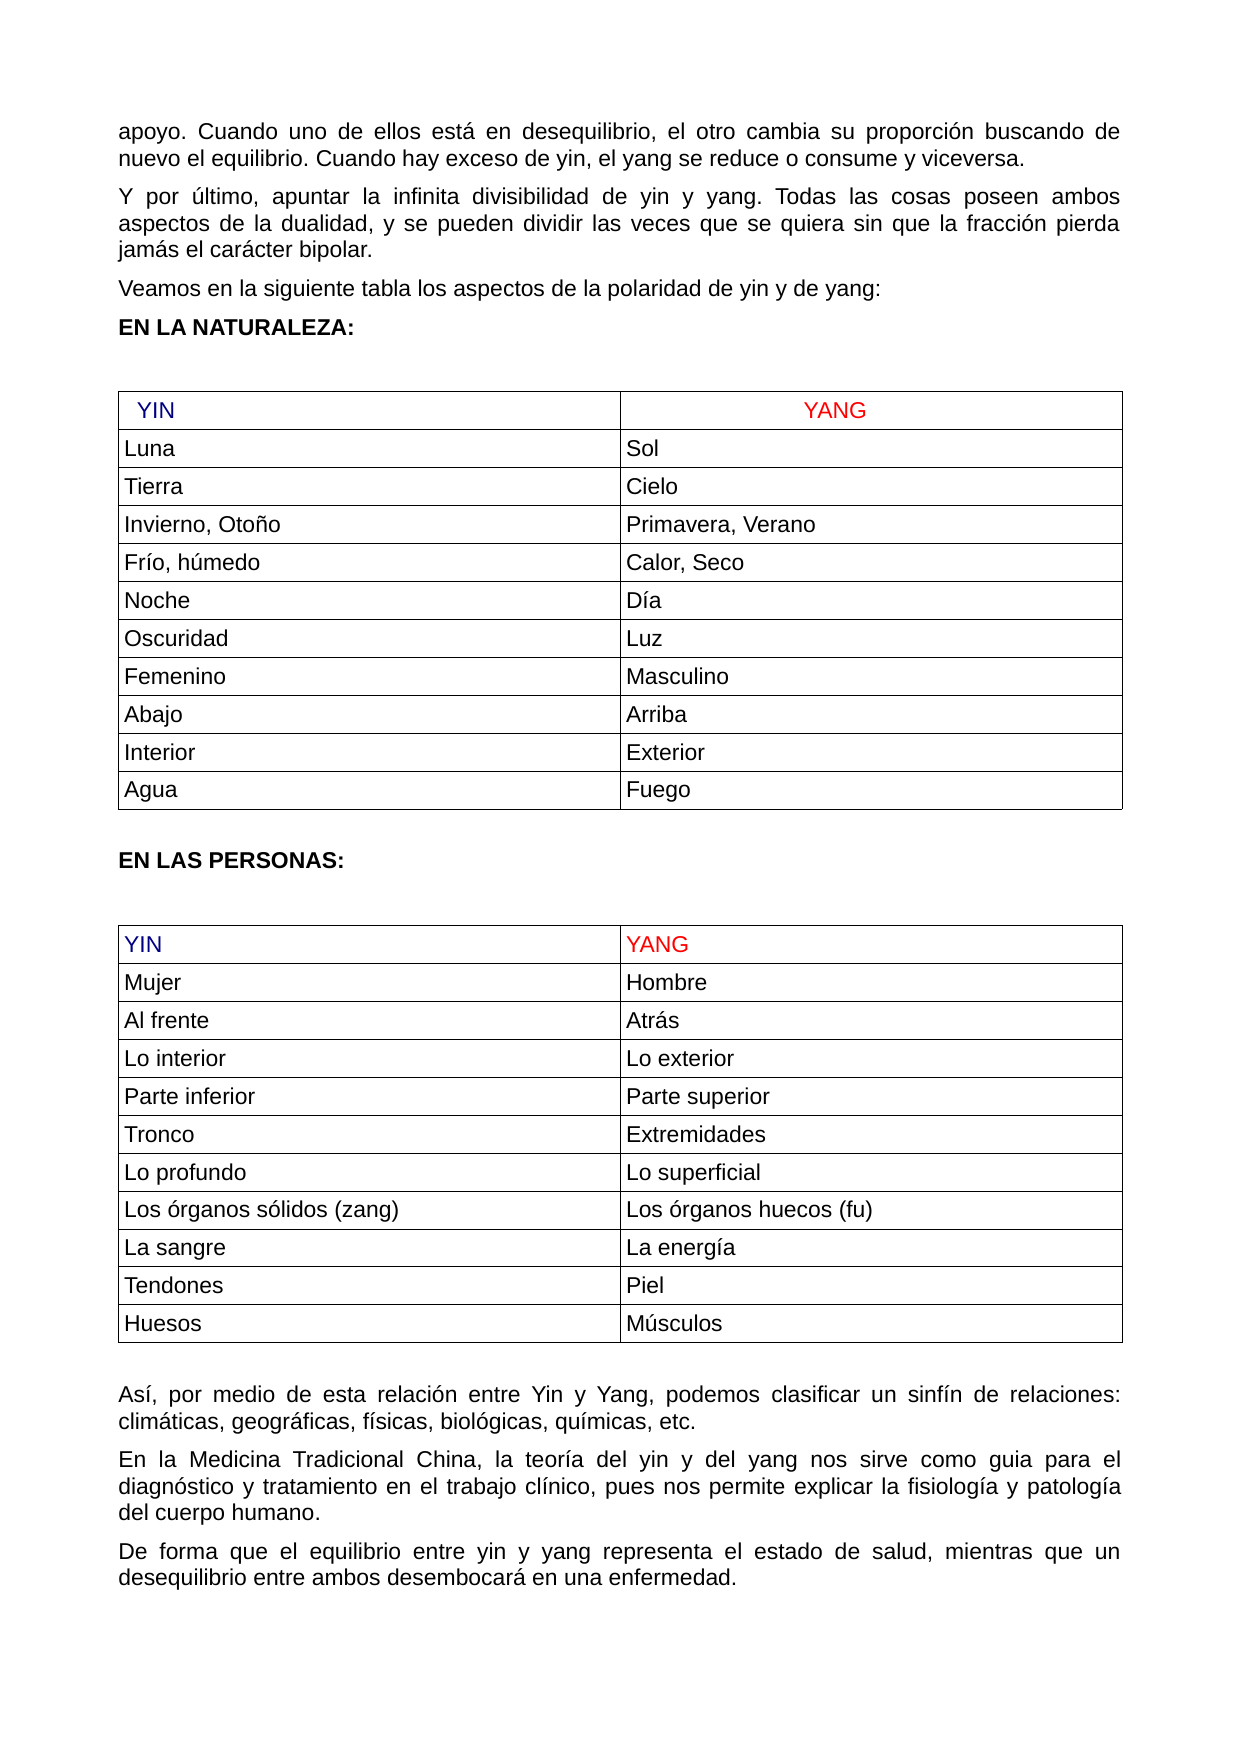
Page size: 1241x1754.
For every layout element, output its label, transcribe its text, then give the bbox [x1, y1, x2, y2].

table_cell Atrás [621, 1002, 1122, 1039]
table_header YIN [119, 926, 620, 963]
table_cell Huesos [119, 1305, 620, 1342]
table_cell Los órganos huecos (fu) [621, 1192, 1122, 1228]
text apoyo. Cuando uno de ellos está en desequilibrio, el otro cambia su proporción buscando de nuevo el equilibrio. Cuando hay exceso de yin, el yang se reduce o consume y viceversa. [118, 118, 1122, 171]
text Así, por medio de esta relación entre Yin y Yang, podemos clasificar un sinfín de relaciones: climáticas, geográficas, físicas, biológicas, químicas, etc. [118, 1381, 1122, 1434]
table_cell Día [621, 582, 1122, 619]
table_cell Noche [119, 582, 620, 619]
text Veamos en la siguiente tabla los aspectos de la polaridad de yin y de yang: [118, 275, 1122, 301]
table_cell Femenino [119, 658, 620, 695]
table_cell Arriba [621, 696, 1122, 733]
table_cell Masculino [621, 658, 1122, 695]
table_cell Hombre [621, 964, 1122, 1001]
table_cell Oscuridad [119, 620, 620, 657]
table_cell La sangre [119, 1230, 620, 1266]
table_cell Tierra [119, 468, 620, 505]
table_cell Lo profundo [119, 1154, 620, 1191]
table_cell Luz [621, 620, 1122, 657]
text EN LAS PERSONAS: [118, 847, 1122, 874]
table_cell Lo interior [119, 1040, 620, 1077]
table_cell Los órganos sólidos (zang) [119, 1192, 620, 1228]
table_cell Cielo [621, 468, 1122, 505]
table_cell Abajo [119, 696, 620, 733]
table_cell Mujer [119, 964, 620, 1001]
text De forma que el equilibrio entre yin y yang representa el estado de salud, mientras que un desequilibrio entre ambos desembocará en una enfermedad. [118, 1538, 1122, 1591]
table_cell Parte superior [621, 1078, 1122, 1115]
table_cell Piel [621, 1267, 1122, 1304]
table_header YANG [621, 392, 1122, 429]
table_cell Luna [119, 430, 620, 467]
table_cell Al frente [119, 1002, 620, 1039]
table_cell La energía [621, 1230, 1122, 1266]
table_cell Tronco [119, 1116, 620, 1153]
table_cell Fuego [621, 772, 1122, 808]
text Y por último, apuntar la infinita divisibilidad de yin y yang. Todas las cosas poseen ambos aspectos de la dualidad, y se pueden dividir las veces que se quiera sin que la fracción pierda jamás el carácter bipolar. [118, 183, 1122, 262]
table_cell Lo superficial [621, 1154, 1122, 1191]
table_cell Sol [621, 430, 1122, 467]
table_cell Agua [119, 772, 620, 808]
text EN LA NATURALEZA: [118, 314, 1122, 340]
table_cell Calor, Seco [621, 544, 1122, 581]
table_cell Extremidades [621, 1116, 1122, 1153]
table_header YIN [119, 392, 620, 429]
text En la Medicina Tradicional China, la teoría del yin y del yang nos sirve como guia para el diagnóstico y tratamiento en el trabajo clínico, pues nos permite explicar la fisiología y patología del cuerpo humano. [118, 1446, 1122, 1526]
table_cell Parte inferior [119, 1078, 620, 1115]
table_cell Tendones [119, 1267, 620, 1304]
table_header YANG [621, 926, 1122, 963]
table_cell Músculos [621, 1305, 1122, 1342]
table_cell Frío, húmedo [119, 544, 620, 581]
table_cell Lo exterior [621, 1040, 1122, 1077]
table_cell Invierno, Otoño [119, 506, 620, 543]
table_cell Interior [119, 734, 620, 771]
table_cell Exterior [621, 734, 1122, 771]
table_cell Primavera, Verano [621, 506, 1122, 543]
